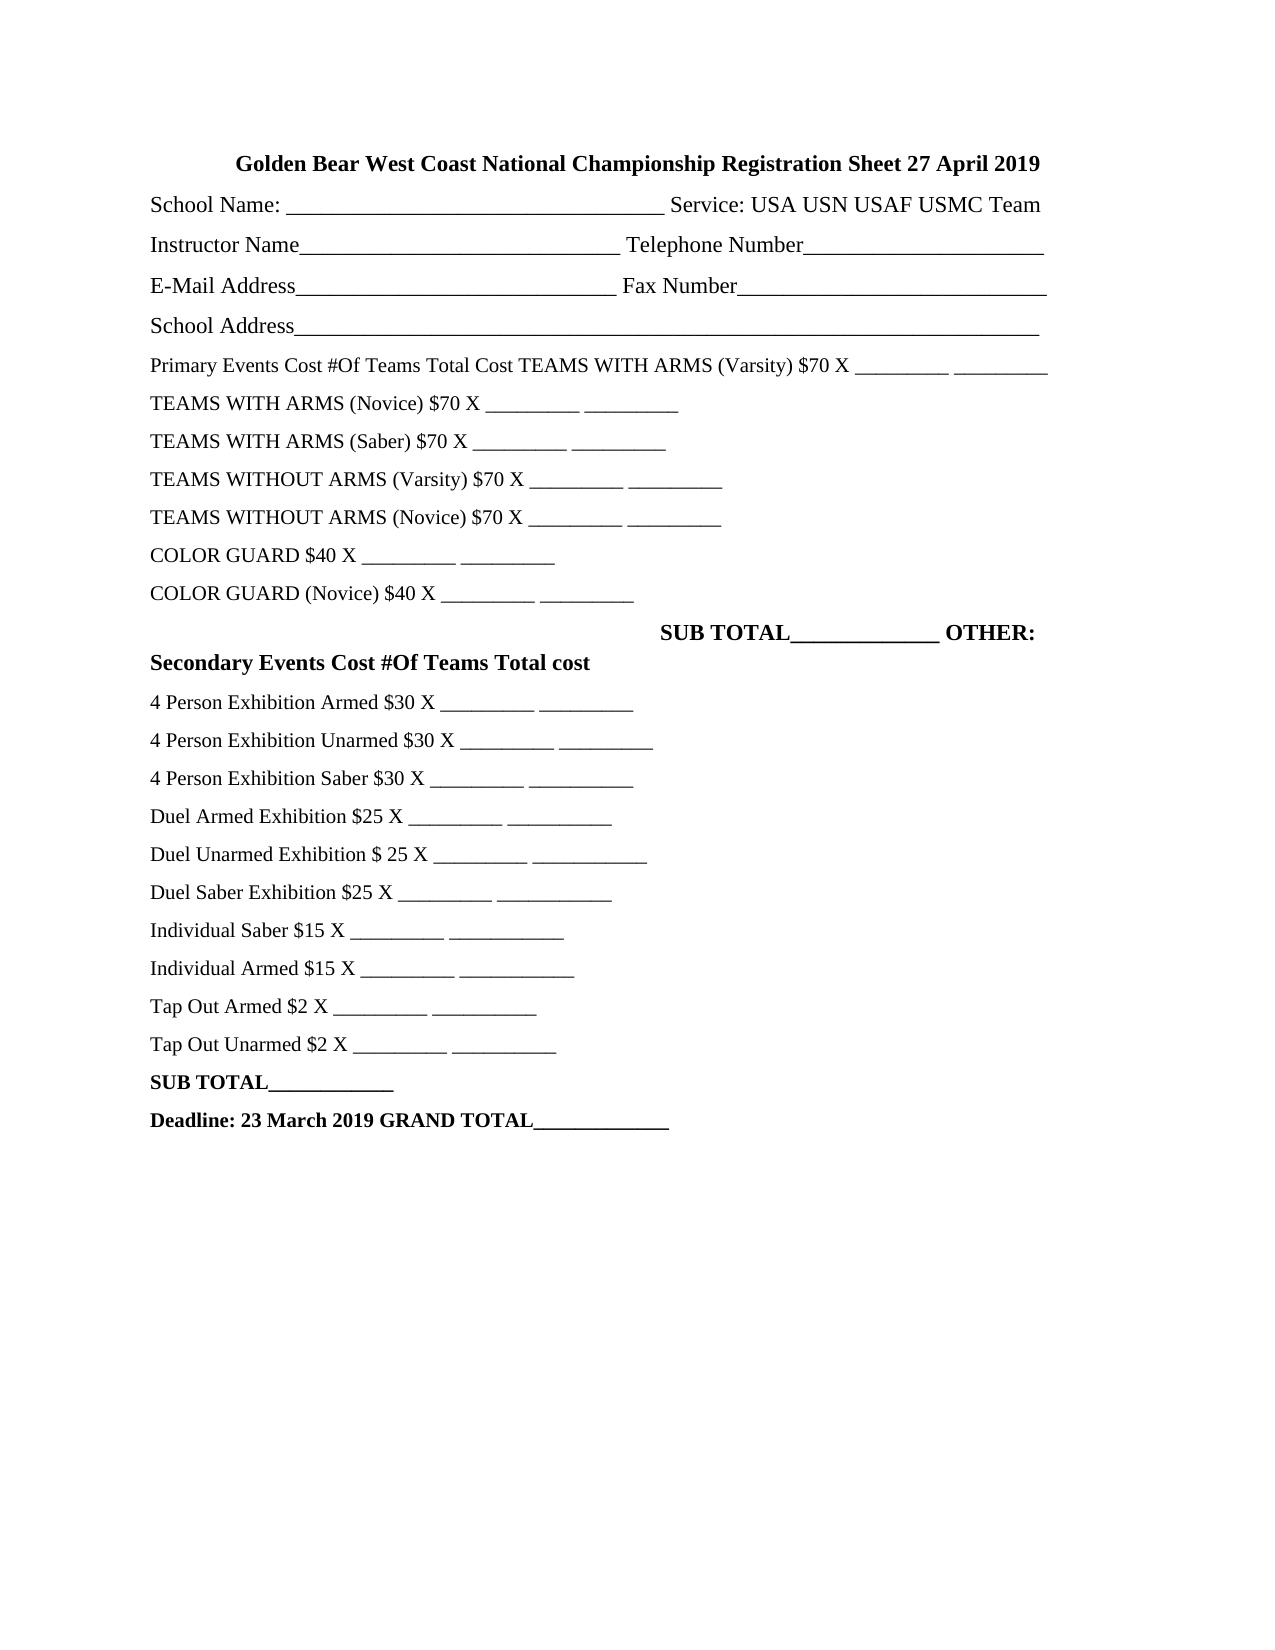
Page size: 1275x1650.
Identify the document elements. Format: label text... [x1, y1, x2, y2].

text TEAMS WITH ARMS (Saber) $70 X _________ _________ [150, 429, 1125, 453]
text 4 Person Exhibition Saber $30 X _________ __________ [150, 766, 1125, 790]
text Tap Out Armed $2 X _________ __________ [150, 994, 1125, 1018]
text SUB TOTAL____________ [150, 1070, 1125, 1094]
text COLOR GUARD (Novice) $40 X _________ _________ [150, 581, 1125, 605]
text Deadline: 23 March 2019 GRAND TOTAL_____________ [150, 1108, 1125, 1132]
text E-Mail Address____________________________ Fax Number___________________________ [150, 272, 1125, 298]
text 4 Person Exhibition Armed $30 X _________ _________ [150, 690, 1125, 714]
text 4 Person Exhibition Unarmed $30 X _________ _________ [150, 728, 1125, 752]
text School Name: _________________________________ Service: USA USN USAF USMC Team [150, 191, 1125, 217]
text TEAMS WITHOUT ARMS (Novice) $70 X _________ _________ [150, 505, 1125, 529]
text Duel Armed Exhibition $25 X _________ __________ [150, 804, 1125, 828]
text SUB TOTAL_____________ OTHER: Secondary Events Cost #Of Teams Total cost [150, 619, 1125, 676]
text COLOR GUARD $40 X _________ _________ [150, 543, 1125, 567]
text Tap Out Unarmed $2 X _________ __________ [150, 1032, 1125, 1056]
text School Address_________________________________________________________________ [150, 312, 1125, 339]
text Individual Saber $15 X _________ ___________ [150, 918, 1125, 942]
text Instructor Name____________________________ Telephone Number_____________________ [150, 231, 1125, 258]
text TEAMS WITH ARMS (Novice) $70 X _________ _________ [150, 391, 1125, 415]
text TEAMS WITHOUT ARMS (Varsity) $70 X _________ _________ [150, 467, 1125, 491]
text Duel Saber Exhibition $25 X _________ ___________ [150, 880, 1125, 904]
text Primary Events Cost #Of Teams Total Cost TEAMS WITH ARMS (Varsity) $70 X _________ _________ [150, 353, 1125, 377]
text Individual Armed $15 X _________ ___________ [150, 956, 1125, 980]
text Duel Unarmed Exhibition $ 25 X _________ ___________ [150, 842, 1125, 866]
text Golden Bear West Coast National Championship Registration Sheet 27 April 2019 [150, 150, 1125, 176]
